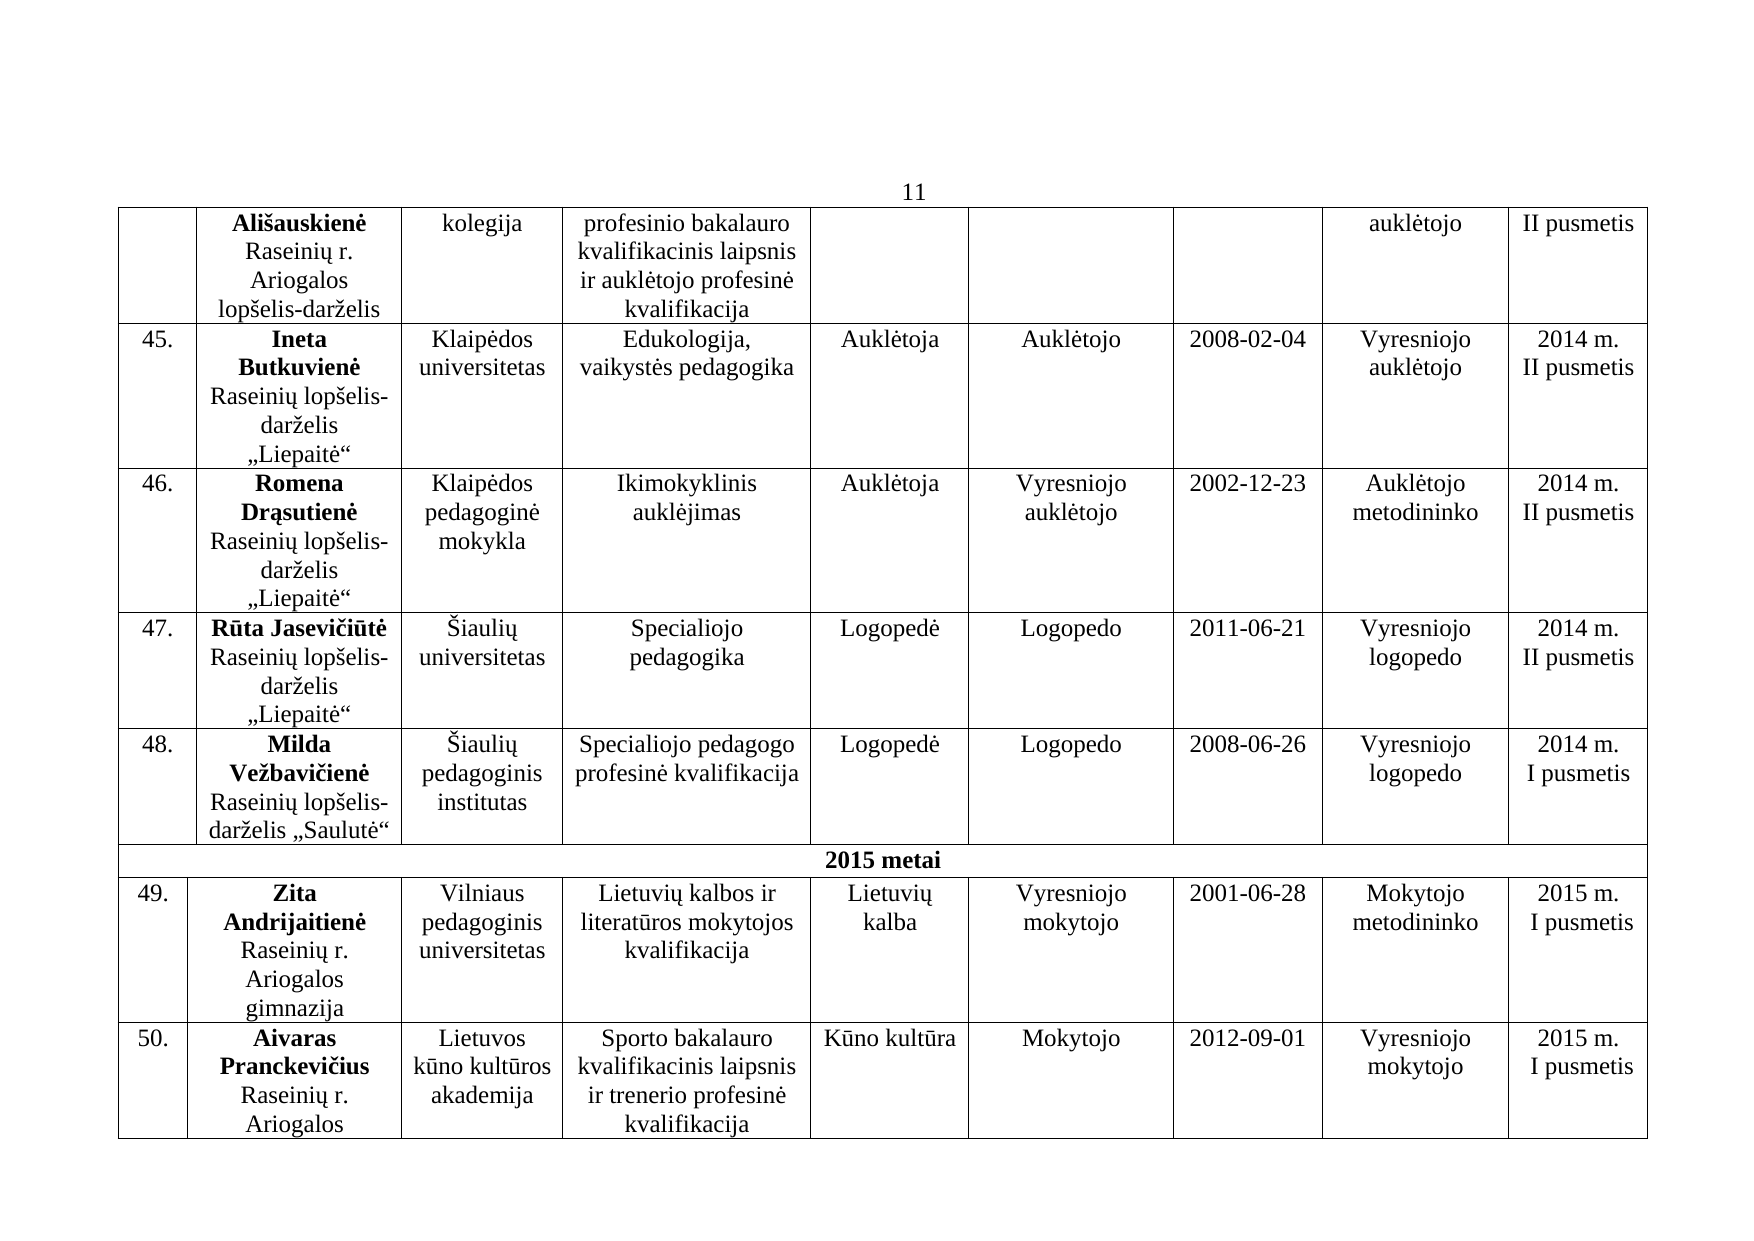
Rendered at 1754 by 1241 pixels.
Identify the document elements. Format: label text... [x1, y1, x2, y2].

table_cell Vyresniojo mokytojo [969, 878, 1173, 1022]
table_cell 46. [119, 469, 196, 612]
table_cell 45. [119, 324, 196, 467]
table_cell 2014 m. II pusmetis [1509, 324, 1647, 467]
table_cell Vyresniojo auklėtojo [969, 469, 1173, 612]
table_cell 50. [119, 1023, 187, 1138]
table_cell profesinio bakalauro kvalifikacinis laipsnis ir auklėtojo profesinė kvalifikacija [563, 208, 810, 323]
table_cell Mokytojo [969, 1023, 1173, 1138]
table_cell Ališauskienė Raseinių r. Ariogalos lopšelis-darželis [197, 208, 401, 323]
table_cell [969, 208, 1173, 323]
table_cell Rūta Jasevičiūtė Raseinių lopšelis-darželis „Liepaitė“ [197, 613, 401, 728]
table_cell 2002-12-23 [1174, 469, 1322, 612]
table_cell Logopedė [811, 729, 968, 844]
table_cell Zita Andrijaitienė Raseinių r. Ariogalos gimnazija [188, 878, 401, 1022]
table_cell Edukologija, vaikystės pedagogika [563, 324, 810, 467]
table_cell Logopedė [811, 613, 968, 728]
table_cell 2008-06-26 [1174, 729, 1322, 844]
table_cell II pusmetis [1509, 208, 1647, 323]
table_cell Šiaulių pedagoginis institutas [402, 729, 562, 844]
table_cell Auklėtojo [969, 324, 1173, 467]
table_cell Ikimokyklinis auklėjimas [563, 469, 810, 612]
table_cell 49. [119, 878, 187, 1022]
table_cell auklėtojo [1323, 208, 1508, 323]
table_cell Sporto bakalauro kvalifikacinis laipsnis ir trenerio profesinė kvalifikacija [563, 1023, 810, 1138]
table_cell Lietuvių kalba [811, 878, 968, 1022]
table_cell 2012-09-01 [1174, 1023, 1322, 1138]
table_cell Aivaras Pranckevičius Raseinių r. Ariogalos [188, 1023, 401, 1138]
table_cell Logopedo [969, 613, 1173, 728]
table_cell 2014 m. II pusmetis [1509, 613, 1647, 728]
table_cell Ineta Butkuvienė Raseinių lopšelis-darželis „Liepaitė“ [197, 324, 401, 467]
table_cell Vyresniojo logopedo [1323, 729, 1508, 844]
table_cell 47. [119, 613, 196, 728]
table_cell 2015 m. I pusmetis [1509, 878, 1647, 1022]
table_cell Auklėtoja [811, 469, 968, 612]
table_cell 2008-02-04 [1174, 324, 1322, 467]
table_cell Mokytojo metodininko [1323, 878, 1508, 1022]
table_cell 2015 m. I pusmetis [1509, 1023, 1647, 1138]
table_cell 2014 m. I pusmetis [1509, 729, 1647, 844]
table_cell Lietuvos kūno kultūros akademija [402, 1023, 562, 1138]
table_cell Vyresniojo mokytojo [1323, 1023, 1508, 1138]
table_cell Specialiojo pedagogika [563, 613, 810, 728]
table_cell [119, 208, 196, 323]
table_cell Auklėtoja [811, 324, 968, 467]
table_cell [1174, 208, 1322, 323]
table_cell Logopedo [969, 729, 1173, 844]
table_cell kolegija [402, 208, 562, 323]
table_cell Klaipėdos pedagoginė mokykla [402, 469, 562, 612]
table_cell Milda Vežbavičienė Raseinių lopšelis-darželis „Saulutė“ [197, 729, 401, 844]
table_cell Lietuvių kalbos ir literatūros mokytojos kvalifikacija [563, 878, 810, 1022]
table_cell Klaipėdos universitetas [402, 324, 562, 467]
table_cell Auklėtojo metodininko [1323, 469, 1508, 612]
table_cell 2001-06-28 [1174, 878, 1322, 1022]
table_cell Specialiojo pedagogo profesinė kvalifikacija [563, 729, 810, 844]
table_cell Vyresniojo logopedo [1323, 613, 1508, 728]
table_cell 2014 m. II pusmetis [1509, 469, 1647, 612]
table_cell Romena Drąsutienė Raseinių lopšelis-darželis „Liepaitė“ [197, 469, 401, 612]
table_cell Šiaulių universitetas [402, 613, 562, 728]
table_cell 48. [119, 729, 196, 844]
table_cell 2011-06-21 [1174, 613, 1322, 728]
table_cell Vyresniojo auklėtojo [1323, 324, 1508, 467]
table_cell Vilniaus pedagoginis universitetas [402, 878, 562, 1022]
table_cell Kūno kultūra [811, 1023, 968, 1138]
table_cell [811, 208, 968, 323]
table_cell 2015 metai [119, 845, 1647, 877]
